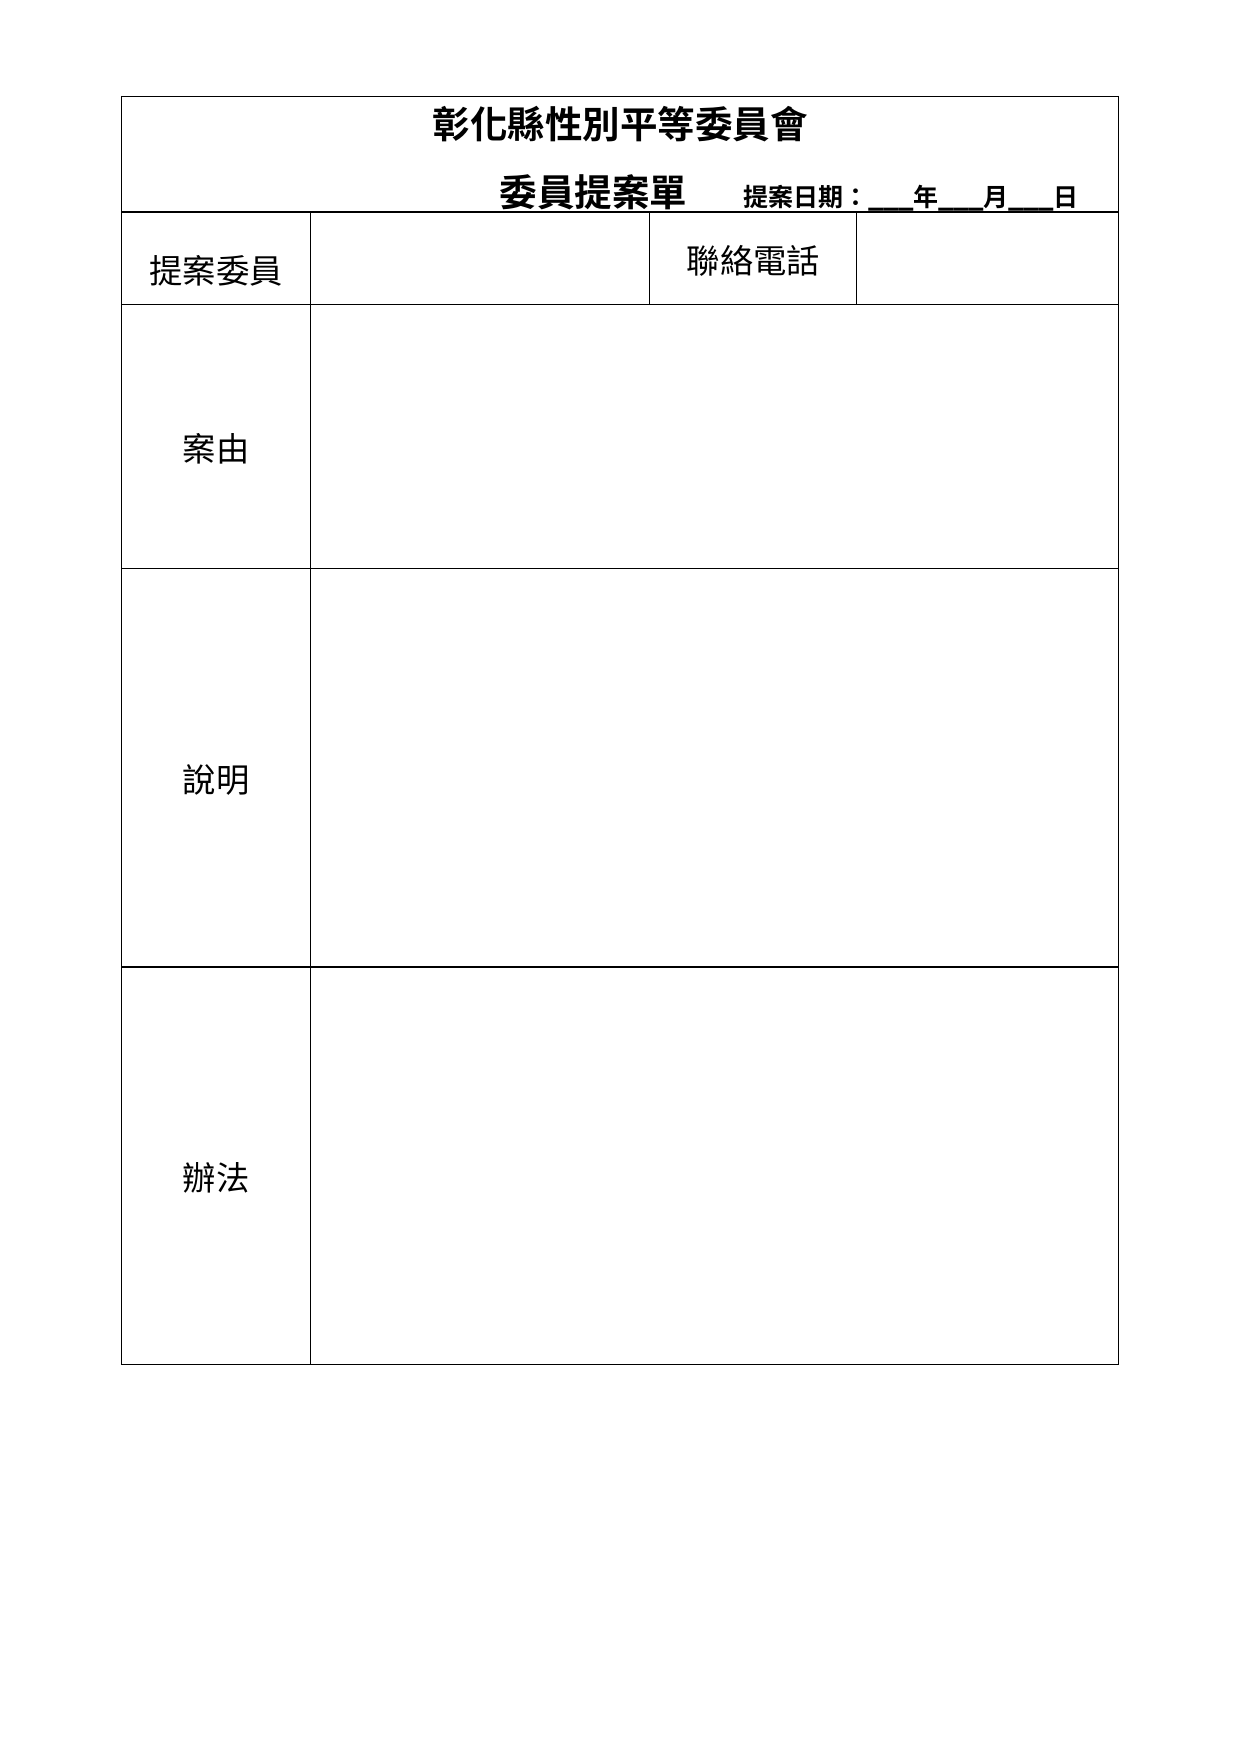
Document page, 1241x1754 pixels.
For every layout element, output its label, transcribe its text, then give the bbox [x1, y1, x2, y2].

table_header 彰化縣性別平等委員會 委員提案單 提案日期：___年___月___日 [122, 97, 1118, 211]
table_cell [311, 305, 1118, 567]
table_cell 辦法 [122, 968, 310, 1363]
table_cell [857, 213, 1118, 304]
table_cell 聯絡電話 [650, 213, 856, 304]
table_cell 案由 [122, 305, 310, 567]
table_cell 提案委員 [122, 213, 310, 304]
table_cell [311, 213, 649, 304]
table_cell 說明 [122, 569, 310, 966]
table_cell [311, 968, 1118, 1363]
table_cell [311, 569, 1118, 966]
